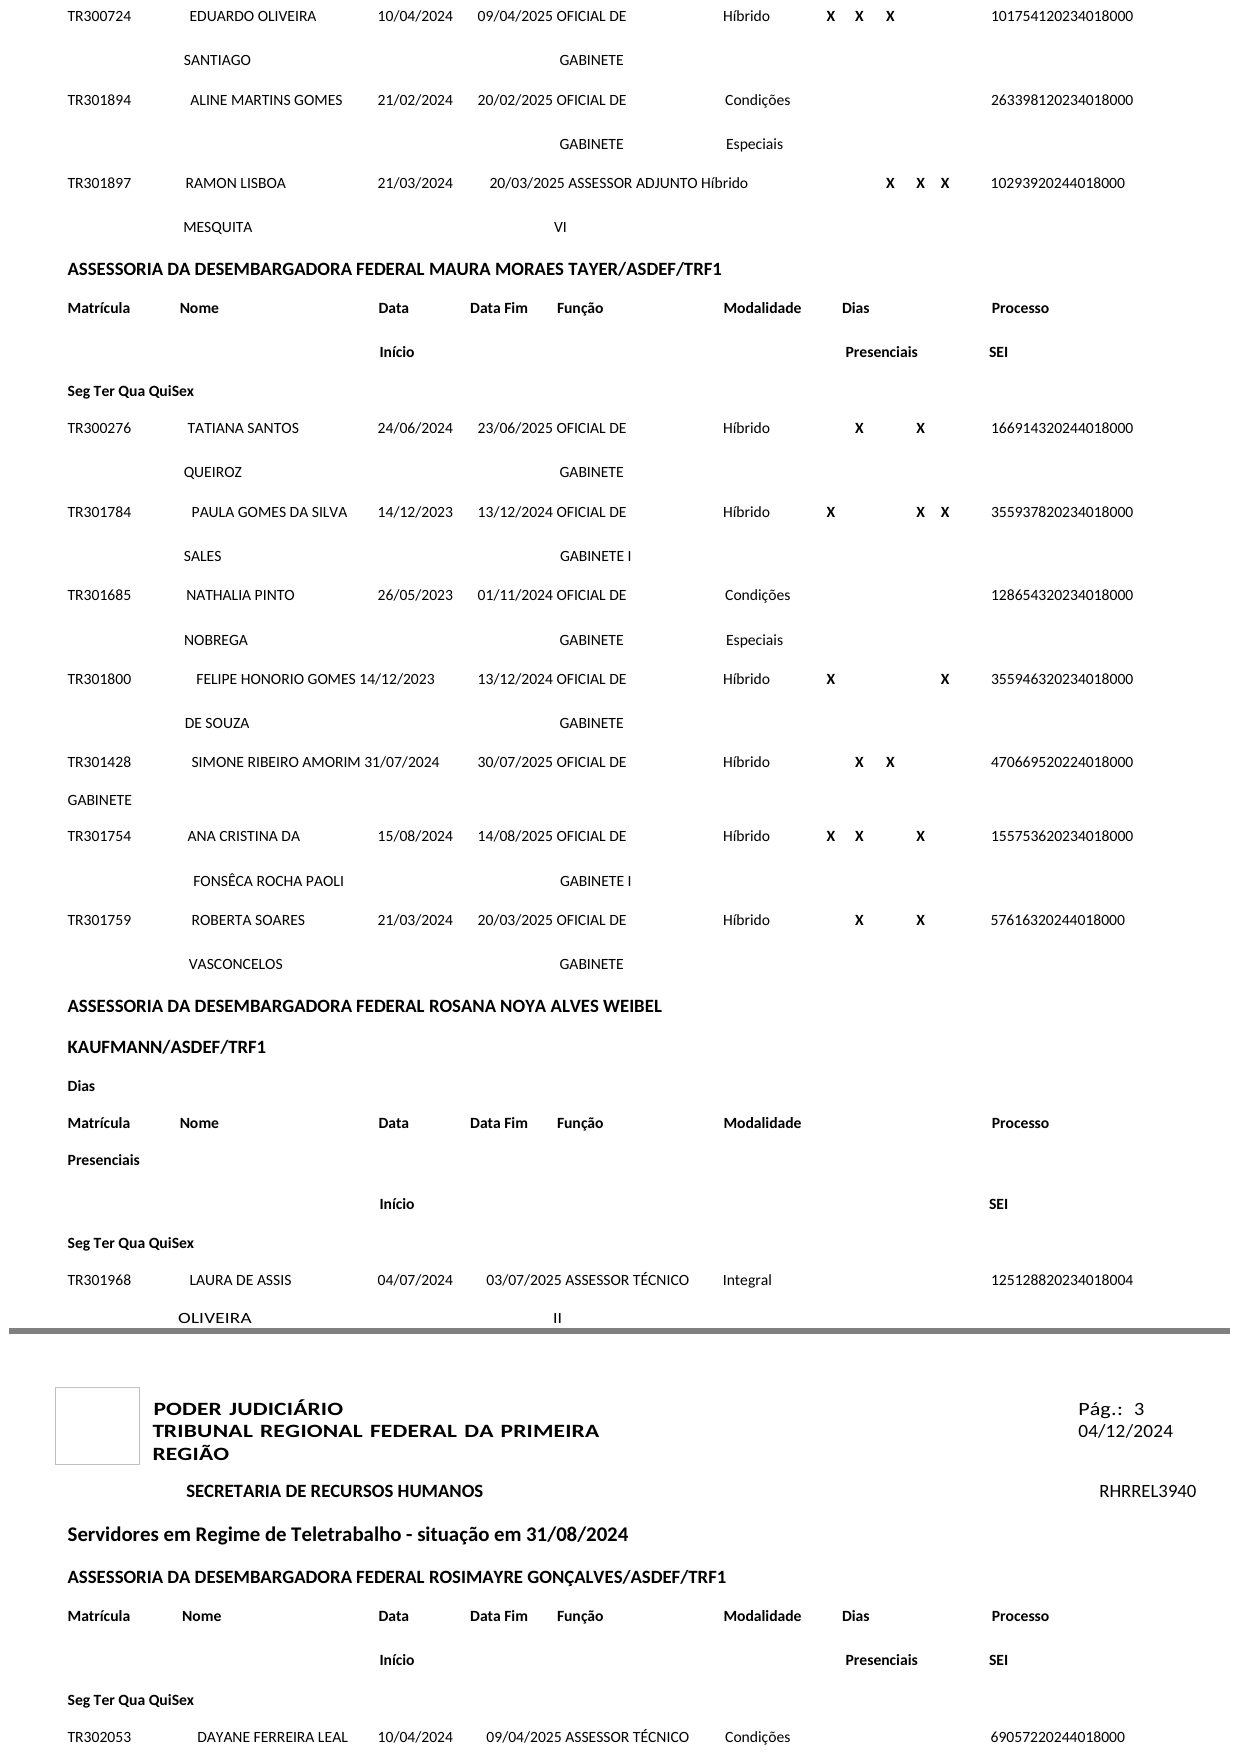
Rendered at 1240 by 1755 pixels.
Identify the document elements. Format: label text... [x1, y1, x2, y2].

text Seg Ter Qua QuiSex [67, 1690, 1196, 1709]
text Início Presenciais SEI [67, 335, 1196, 363]
text TR301800 FELIPE HONORIO GOMES 14/12/2023 13/12/2024 OFICIAL DE Híbrido X X 355946320234018000 [67, 669, 1196, 688]
text ASSESSORIA DA DESEMBARGADORA FEDERAL ROSANA NOYA ALVES WEIBEL [67, 994, 1196, 1017]
text DE SOUZA GABINETE [67, 706, 1196, 734]
text NOBREGA GABINETE Especiais [67, 623, 1196, 651]
text FONSÊCA ROCHA PAOLI GABINETE I [67, 864, 1196, 892]
text TR300724 EDUARDO OLIVEIRA 10/04/2024 09/04/2025 OFICIAL DE Híbrido X X X 101754120234018000 [67, 6, 1196, 25]
text Seg Ter Qua QuiSex [67, 1233, 1196, 1253]
text TR300276 TATIANA SANTOS 24/06/2024 23/06/2025 OFICIAL DE Híbrido X X 166914320244018000 [67, 418, 1196, 438]
text SANTIAGO GABINETE [67, 43, 1196, 71]
text TR301894 ALINE MARTINS GOMES 21/02/2024 20/02/2025 OFICIAL DE Condições 263398120234018000 [67, 90, 1196, 109]
text Seg Ter Qua QuiSex [67, 382, 1196, 401]
text Matrícula Nome Data Data Fim Função Modalidade Processo [67, 1113, 1196, 1132]
text TR301897 RAMON LISBOA 21/03/2024 20/03/2025 ASSESSOR ADJUNTO Híbrido X X X 10293920244018000 [67, 173, 1196, 192]
text Dias [67, 1076, 1196, 1095]
text GABINETE [67, 790, 1196, 809]
text ASSESSORIA DA DESEMBARGADORA FEDERAL ROSIMAYRE GONÇALVES/ASDEF/TRF1 [67, 1565, 1196, 1588]
text TR301754 ANA CRISTINA DA 15/08/2024 14/08/2025 OFICIAL DE Híbrido X X X 155753620234018000 [67, 827, 1196, 846]
text TR301428 SIMONE RIBEIRO AMORIM 31/07/2024 30/07/2025 OFICIAL DE Híbrido X X 470669520224018000 [67, 753, 1196, 772]
text TR301968 LAURA DE ASSIS 04/07/2024 03/07/2025 ASSESSOR TÉCNICO Integral 125128820234018004 [67, 1271, 1196, 1289]
text Presenciais [67, 1150, 1196, 1169]
text MESQUITA VI [67, 210, 1196, 238]
text Início Presenciais SEI [67, 1643, 1196, 1671]
text GABINETE Especiais [67, 127, 1196, 155]
text KAUFMANN/ASDEF/TRF1 [67, 1035, 1196, 1058]
text ASSESSORIA DA DESEMBARGADORA FEDERAL MAURA MORAES TAYER/ASDEF/TRF1 [67, 257, 1196, 280]
text Servidores em Regime de Teletrabalho - situação em 31/08/2024 [67, 1521, 1196, 1547]
text VASCONCELOS GABINETE [67, 947, 1196, 975]
text TR301685 NATHALIA PINTO 26/05/2023 01/11/2024 OFICIAL DE Condições 128654320234018000 [67, 586, 1196, 605]
text TR302053 DAYANE FERREIRA LEAL 10/04/2024 09/04/2025 ASSESSOR TÉCNICO Condições 69057220244018000 [67, 1727, 1196, 1746]
text Início SEI [67, 1187, 1196, 1215]
text SALES GABINETE I [67, 539, 1196, 567]
text QUEIROZ GABINETE [67, 456, 1196, 483]
text TR301759 ROBERTA SOARES 21/03/2024 20/03/2025 OFICIAL DE Híbrido X X 57616320244018000 [67, 910, 1196, 929]
text TR301784 PAULA GOMES DA SILVA 14/12/2023 13/12/2024 OFICIAL DE Híbrido X X X 355937820234018000 [67, 502, 1196, 521]
text Matrícula Nome Data Data Fim Função Modalidade Dias Processo [67, 1606, 1196, 1625]
text SECRETARIA DE RECURSOS HUMANOS RHRREL3940 [67, 1475, 1196, 1503]
text Matrícula Nome Data Data Fim Função Modalidade Dias Processo [67, 298, 1196, 317]
